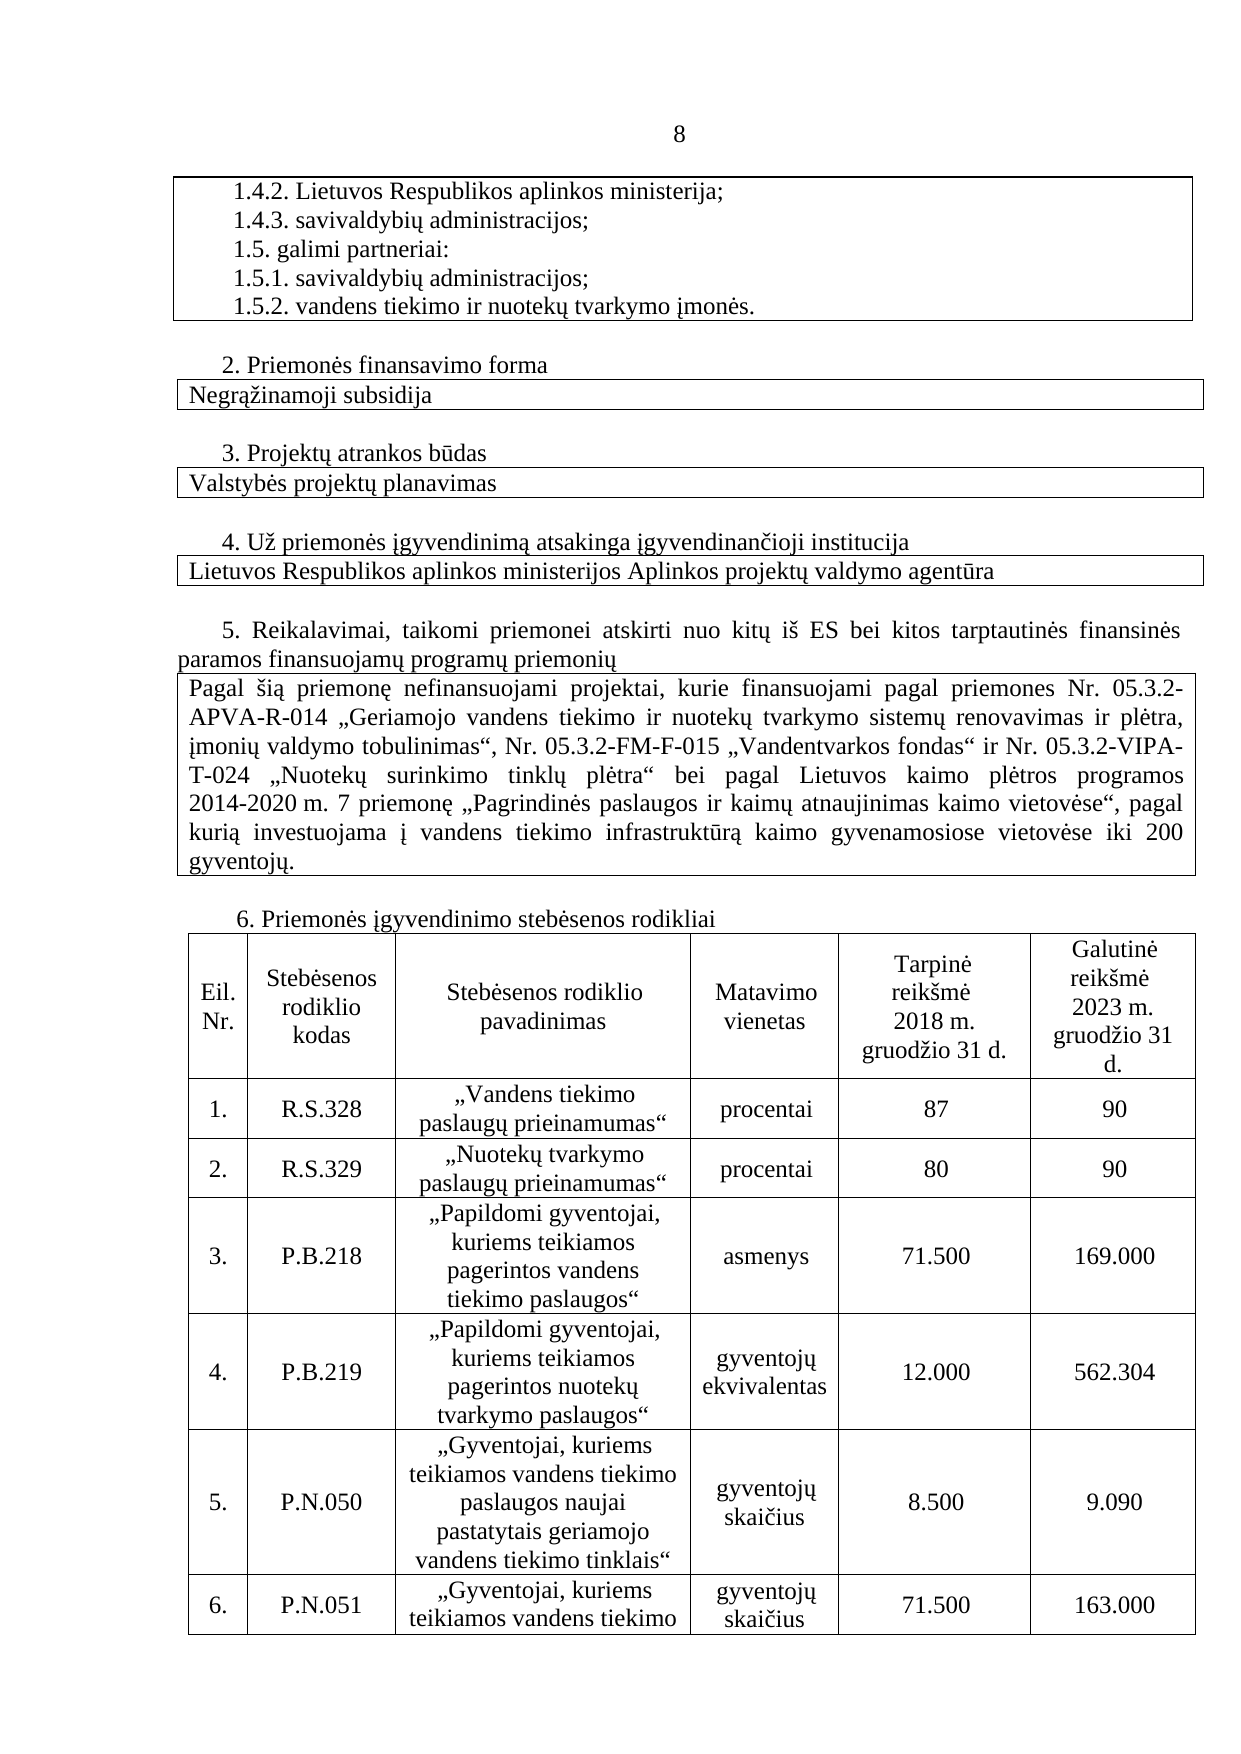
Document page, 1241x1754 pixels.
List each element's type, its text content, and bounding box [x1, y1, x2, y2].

table_cell „Papildomi gyventojai, kuriems teikiamos pagerintos vandens tiekimo paslaugos“ [396, 1198, 690, 1313]
table_cell asmenys [691, 1198, 838, 1313]
table_cell „Nuotekų tvarkymo paslaugų prieinamumas“ [396, 1139, 690, 1197]
table_header Negrąžinamoji subsidija [178, 380, 1203, 408]
table_cell 80 [839, 1139, 1030, 1197]
table_cell 71.500 [839, 1198, 1030, 1313]
table_cell gyventojų skaičius [691, 1430, 838, 1574]
table_cell „Gyventojai, kuriems teikiamos vandens tiekimo paslaugos naujai pastatytais geriamojo vandens tiekimo tinklais“ [396, 1430, 690, 1574]
table_header Tarpinė reikšmė 2018 m. gruodžio 31 d. [839, 934, 1030, 1078]
table_cell P.B.218 [248, 1198, 395, 1313]
text 5. Reikalavimai, taikomi priemonei atskirti nuo kitų iš ES bei kitos tarptautinės finansinės paramos finansuojamų programų priemonių [177, 615, 1181, 672]
table_cell 3. [189, 1198, 247, 1313]
table_cell 562.304 [1031, 1314, 1195, 1429]
table_cell P.N.051 [248, 1575, 395, 1634]
table_cell 71.500 [839, 1575, 1030, 1634]
table_cell 169.000 [1031, 1198, 1195, 1313]
table_cell P.B.219 [248, 1314, 395, 1429]
table_cell P.N.050 [248, 1430, 395, 1574]
table_cell „Gyventojai, kuriems teikiamos vandens tiekimo [396, 1575, 690, 1634]
text 4. Už priemonės įgyvendinimą atsakinga įgyvendinančioji institucija [162, 527, 1181, 555]
table_cell „Vandens tiekimo paslaugų prieinamumas“ [396, 1079, 690, 1138]
table_cell gyventojų ekvivalentas [691, 1314, 838, 1429]
table_cell procentai [691, 1139, 838, 1197]
text 2. Priemonės finansavimo forma [177, 350, 1181, 379]
table_header Eil. Nr. [189, 934, 247, 1078]
table_cell 1.4.2. Lietuvos Respublikos aplinkos ministerija; 1.4.3. savivaldybių administracijos; 1.5. galimi partneriai: 1.5.1. savivaldybių administracijos; 1.5.2. vandens tiekimo ir nuotekų tvarkymo įmonės. [174, 178, 1192, 320]
text 3. Projektų atrankos būdas [162, 438, 1181, 467]
table_cell R.S.328 [248, 1079, 395, 1138]
table_cell 2. [189, 1139, 247, 1197]
table_cell 90 [1031, 1079, 1195, 1138]
table_header Matavimo vienetas [691, 934, 838, 1078]
table_cell 4. [189, 1314, 247, 1429]
table_cell 12.000 [839, 1314, 1030, 1429]
table_cell „Papildomi gyventojai, kuriems teikiamos pagerintos nuotekų tvarkymo paslaugos“ [396, 1314, 690, 1429]
table_cell 87 [839, 1079, 1030, 1138]
table_header Stebėsenos rodiklio kodas [248, 934, 395, 1078]
table_cell 9.090 [1031, 1430, 1195, 1574]
table_cell 8.500 [839, 1430, 1030, 1574]
table_cell 5. [189, 1430, 247, 1574]
table_header Valstybės projektų planavimas [178, 468, 1203, 497]
text 6. Priemonės įgyvendinimo stebėsenos rodikliai [177, 904, 1181, 933]
table_header Galutinė reikšmė 2023 m. gruodžio 31 d. [1031, 934, 1195, 1078]
table_cell 6. [189, 1575, 247, 1634]
table_cell 90 [1031, 1139, 1195, 1197]
table_cell 163.000 [1031, 1575, 1195, 1634]
table_cell procentai [691, 1079, 838, 1138]
table_header Pagal šią priemonę nefinansuojami projektai, kurie finansuojami pagal priemones Nr. 05.3.2-APVA-R-014 „Geriamojo vandens tiekimo ir nuotekų tvarkymo sistemų renovavimas ir plėtra, įmonių valdymo tobulinimas“, Nr. 05.3.2-FM-F-015 „Vandentvarkos fondas“ ir Nr. 05.3.2-VIPA-T-024 „Nuotekų surinkimo tinklų plėtra“ bei pagal Lietuvos kaimo plėtros programos 2014‑2020 m. 7 priemonę „Pagrindinės paslaugos ir kaimų atnaujinimas kaimo vietovėse“, pagal kurią investuojama į vandens tiekimo infrastruktūrą kaimo gyvenamosiose vietovėse iki 200 gyventojų. [178, 674, 1195, 875]
table_header Stebėsenos rodiklio pavadinimas [396, 934, 690, 1078]
table_cell 1. [189, 1079, 247, 1138]
table_header Lietuvos Respublikos aplinkos ministerijos Aplinkos projektų valdymo agentūra [178, 556, 1203, 585]
table_cell gyventojų skaičius [691, 1575, 838, 1634]
table_cell R.S.329 [248, 1139, 395, 1197]
